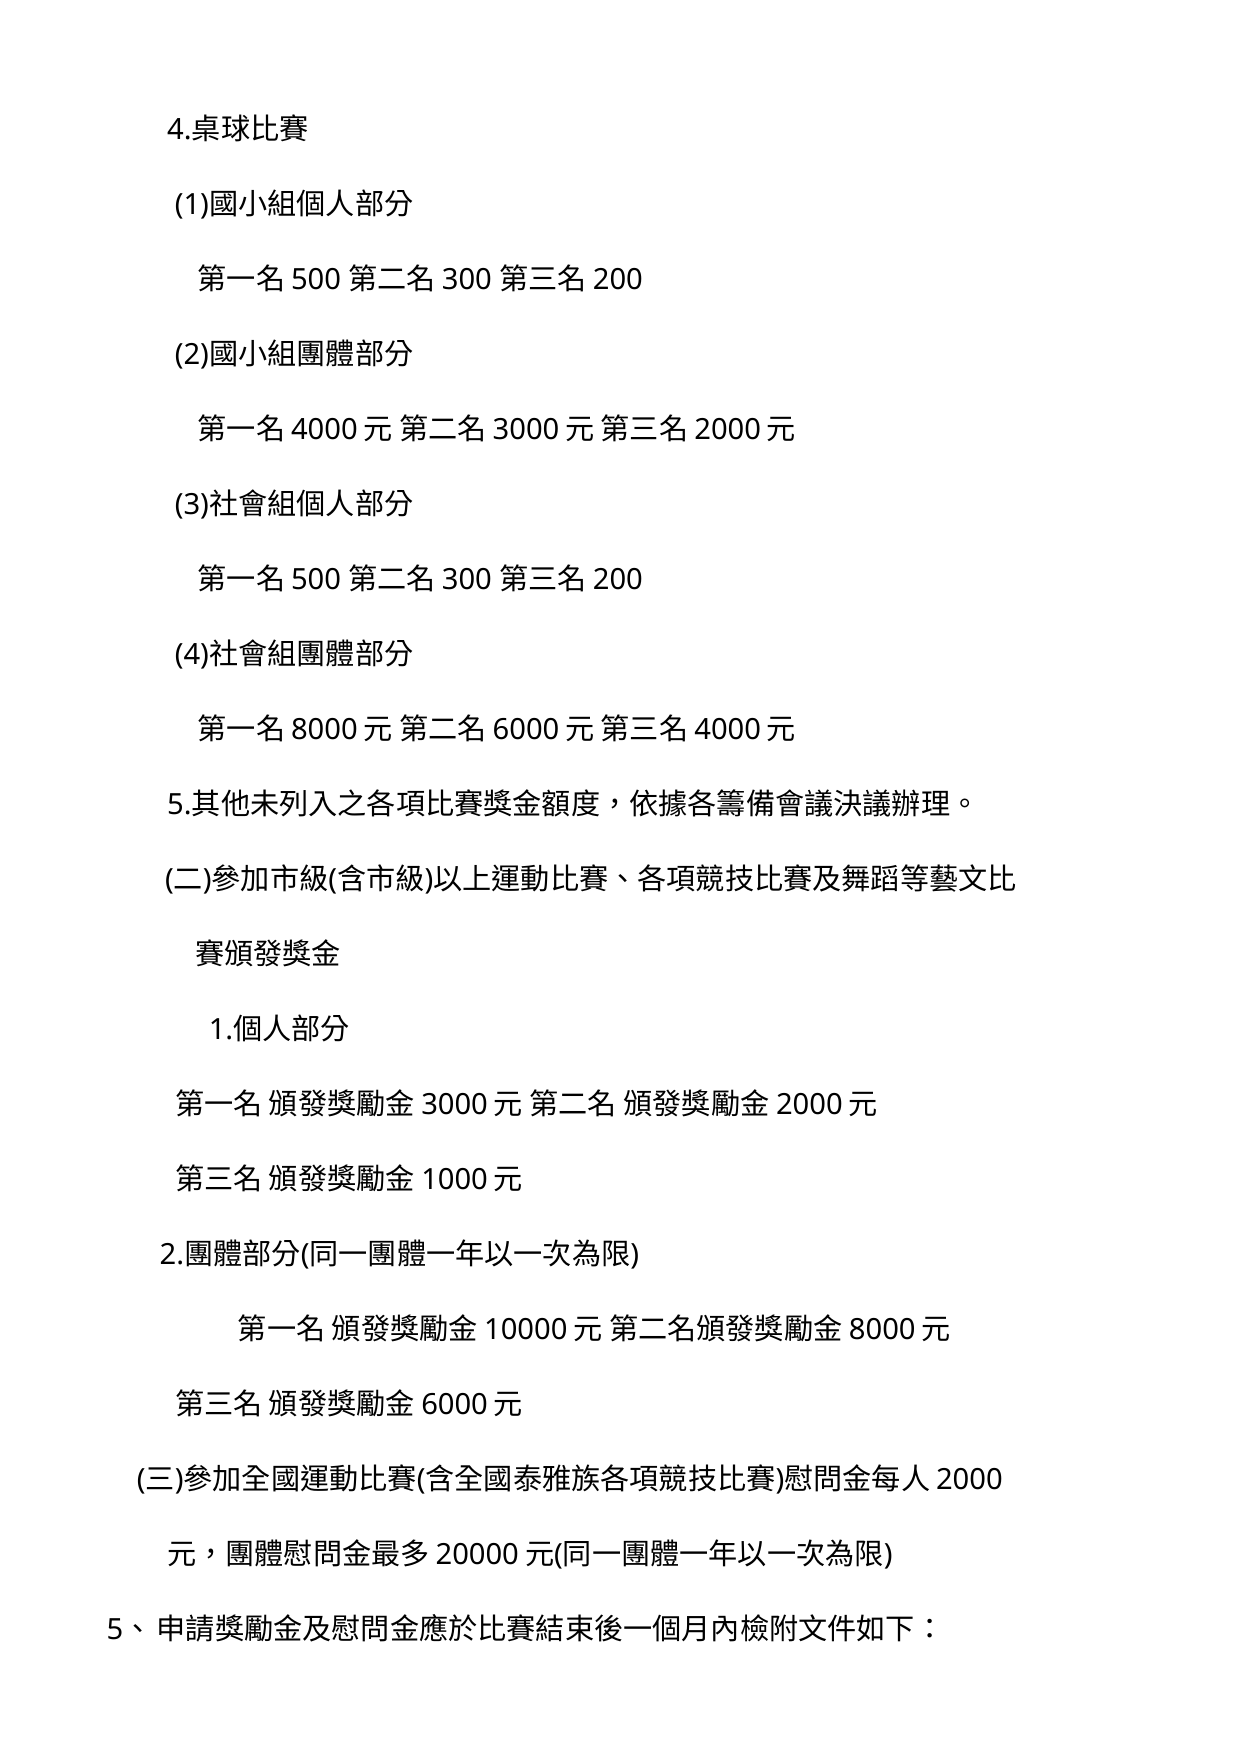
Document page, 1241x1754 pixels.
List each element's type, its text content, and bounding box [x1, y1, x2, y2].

text 4.桌球比賽 [106, 89, 1134, 164]
text 第一名8000元 第二名6000元 第三名4000元 [106, 689, 1134, 764]
text 第一名500 第二名300 第三名200 [106, 539, 1134, 614]
text (2)國小組團體部分 [106, 314, 1134, 389]
text (3)社會組個人部分 [106, 464, 1134, 539]
text 賽頒發獎金 [106, 914, 1134, 989]
text 2.團體部分(同一團體一年以一次為限) 第一名 頒發獎勵金 10000元 第二名頒發獎勵金 8000元 [106, 1214, 1134, 1364]
text (1)國小組個人部分 [106, 164, 1134, 239]
list 申請獎勵金及慰問金應於比賽結束後一個月內檢附文件如下： [106, 1589, 1134, 1664]
text (二)參加市級(含市級)以上運動比賽、各項競技比賽及舞蹈等藝文比 [106, 839, 1134, 914]
text (4)社會組團體部分 [106, 614, 1134, 689]
text 第三名 頒發獎勵金 1000元 [106, 1139, 1134, 1214]
text 第一名500 第二名300 第三名200 [106, 239, 1134, 314]
text 第三名 頒發獎勵金 6000元 [106, 1364, 1134, 1439]
text (三)參加全國運動比賽(含全國泰雅族各項競技比賽)慰問金每人2000 [106, 1439, 1134, 1514]
text 1.個人部分 [106, 989, 1134, 1064]
text 第一名4000元 第二名3000元 第三名2000元 [106, 389, 1134, 464]
text 5.其他未列入之各項比賽獎金額度，依據各籌備會議決議辦理。 [106, 764, 1134, 839]
text 第一名 頒發獎勵金 3000元 第二名 頒發獎勵金 2000元 [106, 1064, 1134, 1139]
text 元，團體慰問金最多20000元(同一團體一年以一次為限) [106, 1514, 1134, 1589]
